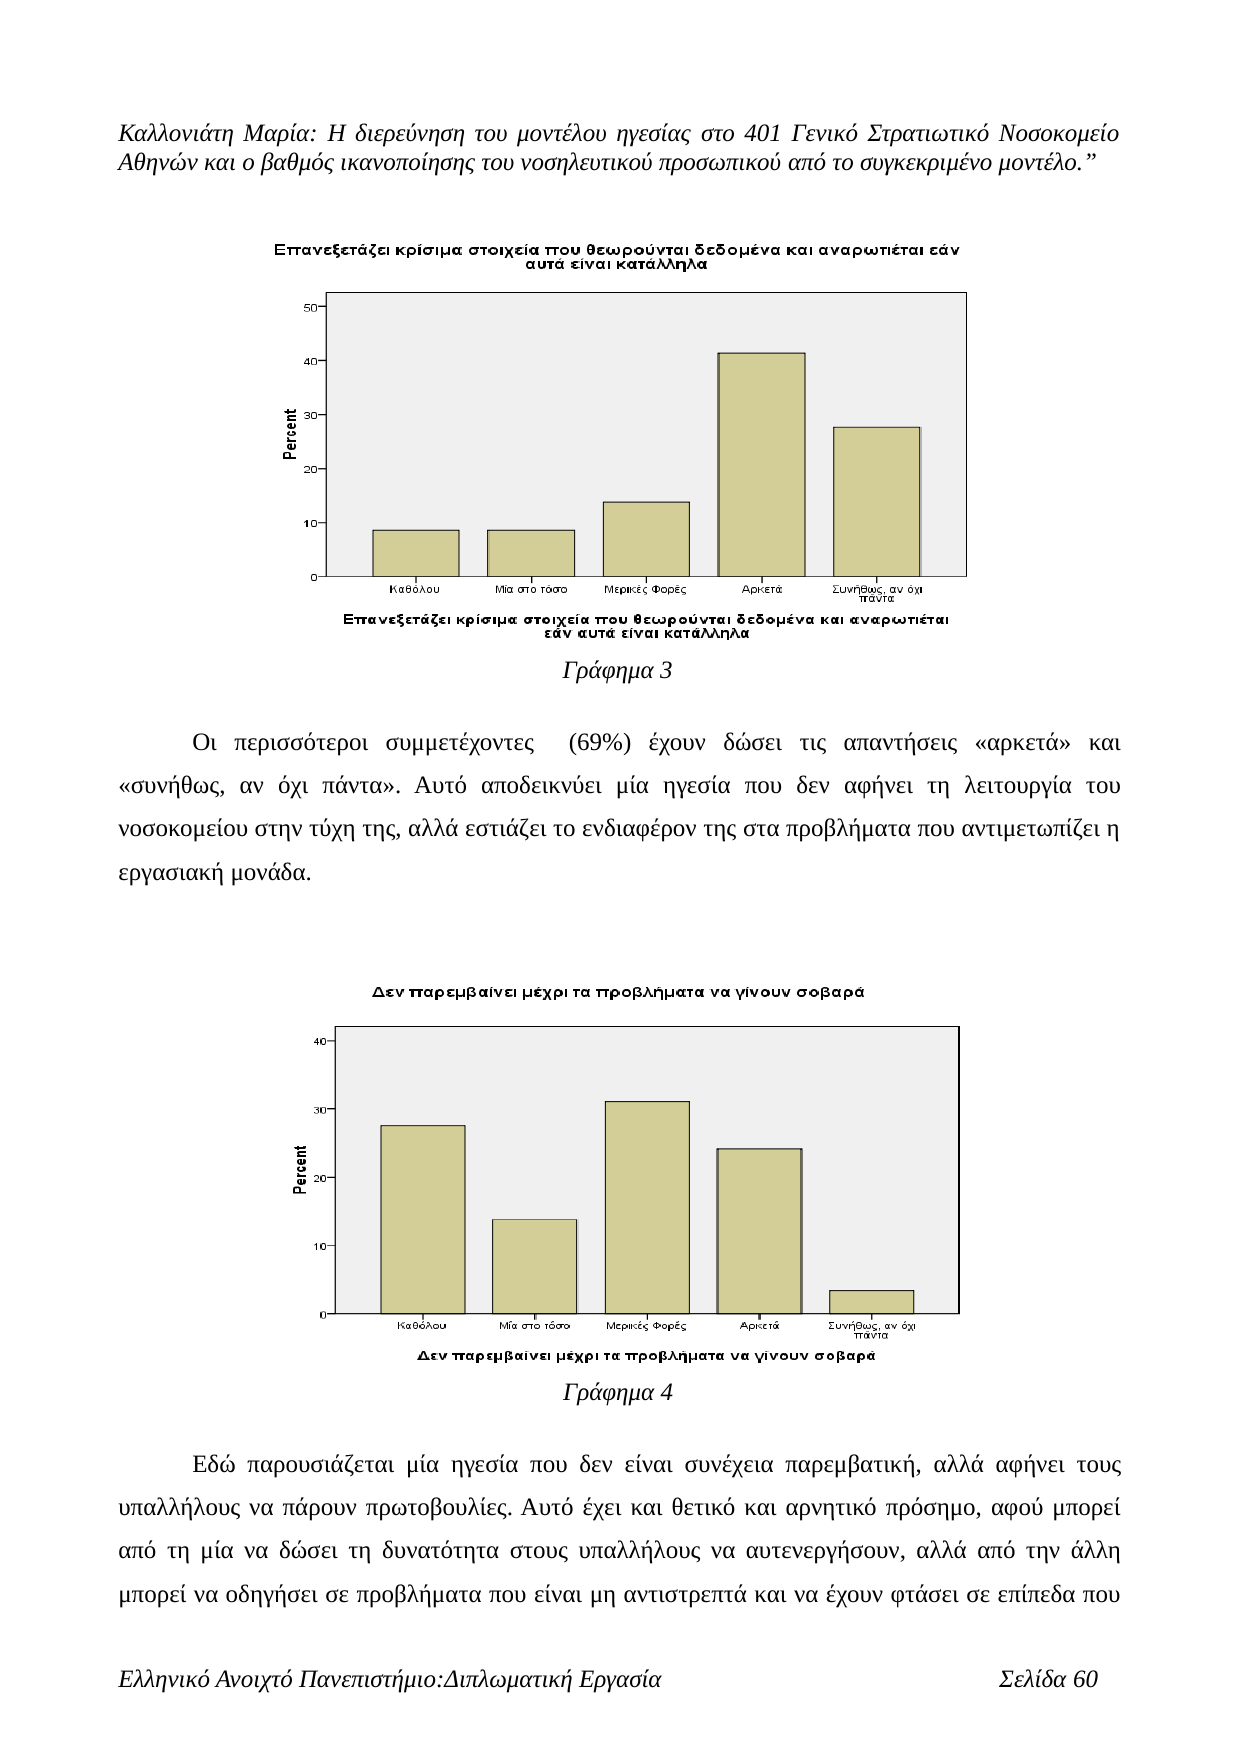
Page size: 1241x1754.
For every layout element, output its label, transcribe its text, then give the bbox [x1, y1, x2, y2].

table_header [976, 943, 1121, 1377]
text Οι περισσότεροι συμμετέχοντες (69%) έχουν δώσει τις απαντήσεις «αρκετά» και «συνήθως, αν όχι πάντα». Αυτό αποδεικνύει μία ηγεσία που δεν αφήνει τη λειτουργία του νοσοκομείου στην τύχη της, αλλά εστιάζει το ενδιαφέρον της στα προβλήματα που αντιμετωπίζει η εργασιακή μονάδα. [118, 727, 1122, 885]
picture [263, 942, 976, 1378]
picture [252, 205, 984, 656]
text Εδώ παρουσιάζεται μία ηγεσία που δεν είναι συνέχεια παρεμβατική, αλλά αφήνει τους υπαλλήλους να πάρουν πρωτοβουλίες. Αυτό έχει και θετικό και αρνητικό πρόσημο, αφού μπορεί από τη μία να δώσει τη δυνατότητα στους υπαλλήλους να αυτενεργήσουν, αλλά από την άλλη μπορεί να οδηγήσει σε προβλήματα που είναι μη αντιστρεπτά και να έχουν φτάσει σε επίπεδα που [118, 1449, 1122, 1607]
table_header [117, 943, 263, 1377]
table_header [984, 205, 1121, 655]
table_header [116, 205, 252, 655]
table_cell Γράφημα 3 [116, 655, 1121, 684]
table_cell Γράφημα 4 [117, 1378, 1121, 1406]
